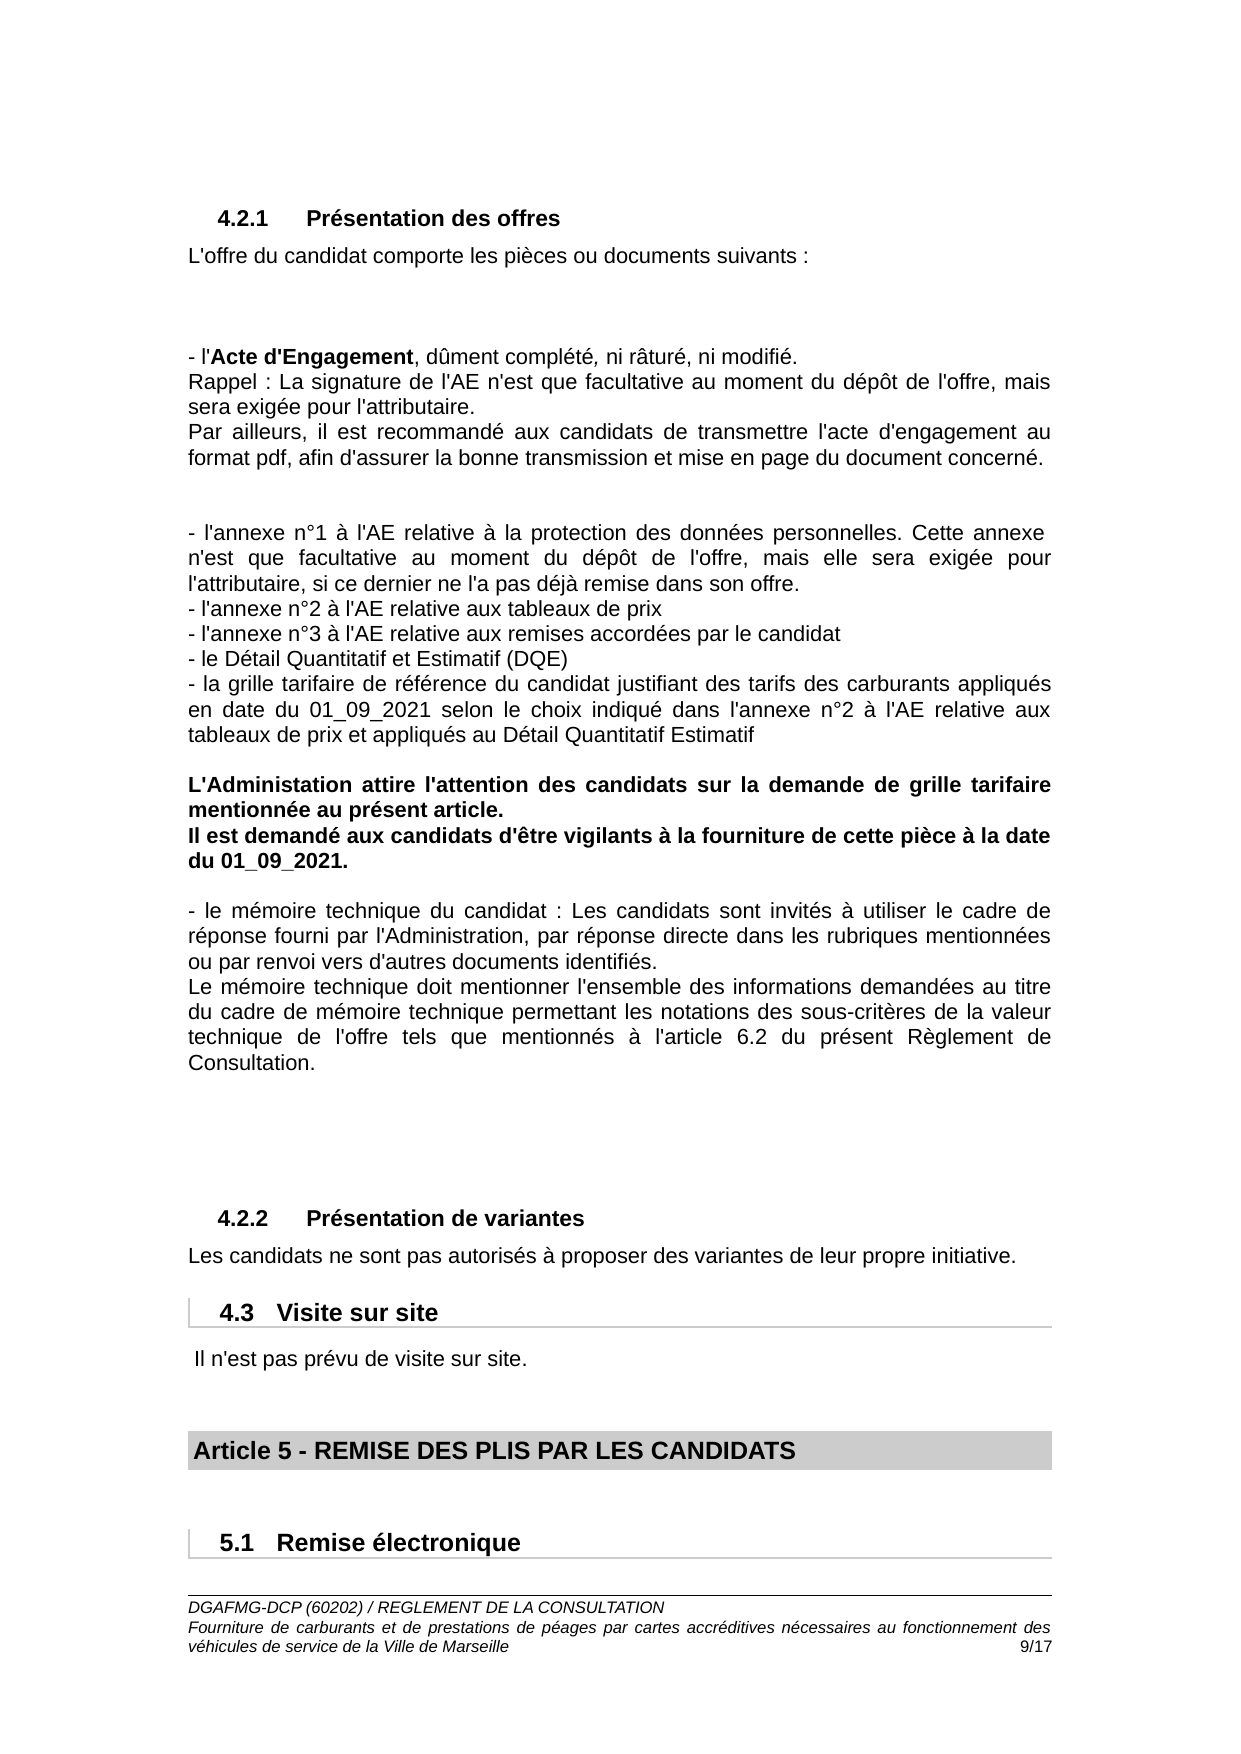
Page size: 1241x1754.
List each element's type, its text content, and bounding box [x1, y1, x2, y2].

text - l'annexe n°1 à l'AE relative à la protection des données personnelles. Cette annexe n'est que facultative au moment du dépôt de l'offre, mais elle sera exigée pour l'attributaire, si ce dernier ne l'a pas déjà remise dans son offre. [188, 520, 1052, 596]
subtitle Présentation des offres [188, 204, 1052, 231]
text Par ailleurs, il est recommandé aux candidats de transmettre l'acte d'engagement au format pdf, afin d'assurer la bonne transmission et mise en page du document concerné. [188, 419, 1052, 469]
subtitle REMISE DES PLIS PAR LES CANDIDATS [190, 1433, 1050, 1467]
text L'offre du candidat comporte les pièces ou documents suivants : [188, 243, 1052, 268]
text - le mémoire technique du candidat : Les candidats sont invités à utiliser le cadre de réponse fourni par l'Administration, par réponse directe dans les rubriques mentionnées ou par renvoi vers d'autres documents identifiés. [188, 898, 1052, 974]
text - l'annexe n°3 à l'AE relative aux remises accordées par le candidat [188, 621, 1052, 646]
text Il est demandé aux candidats d'être vigilants à la fourniture de cette pièce à la date du 01_09_2021. [188, 822, 1052, 873]
text - la grille tarifaire de référence du candidat justifiant des tarifs des carburants appliqués en date du 01_09_2021 selon le choix indiqué dans l'annexe n°2 à l'AE relative aux tableaux de prix et appliqués au Détail Quantitatif Estimatif [188, 671, 1052, 747]
text Le mémoire technique doit mentionner l'ensemble des informations demandées au titre du cadre de mémoire technique permettant les notations des sous-critères de la valeur technique de l'offre tels que mentionnés à l'article 6.2 du présent Règlement de Consultation. [188, 974, 1052, 1074]
text Il n'est pas prévu de visite sur site. [188, 1346, 1052, 1371]
subtitle Remise électronique [188, 1528, 1052, 1557]
text Rappel : La signature de l'AE n'est que facultative au moment du dépôt de l'offre, mais sera exigée pour l'attributaire. [188, 369, 1052, 419]
text - le Détail Quantitatif et Estimatif (DQE) [188, 646, 1052, 671]
text - l'Acte d'Engagement, dûment complété, ni râturé, ni modifié. [188, 343, 1052, 369]
text L'Administation attire l'attention des candidats sur la demande de grille tarifaire mentionnée au présent article. [188, 772, 1052, 822]
text - l'annexe n°2 à l'AE relative aux tableaux de prix [188, 596, 1052, 621]
subtitle Visite sur site [190, 1298, 1052, 1326]
text Les candidats ne sont pas autorisés à proposer des variantes de leur propre initiative. [188, 1243, 1052, 1268]
subtitle Présentation de variantes [188, 1205, 1052, 1231]
